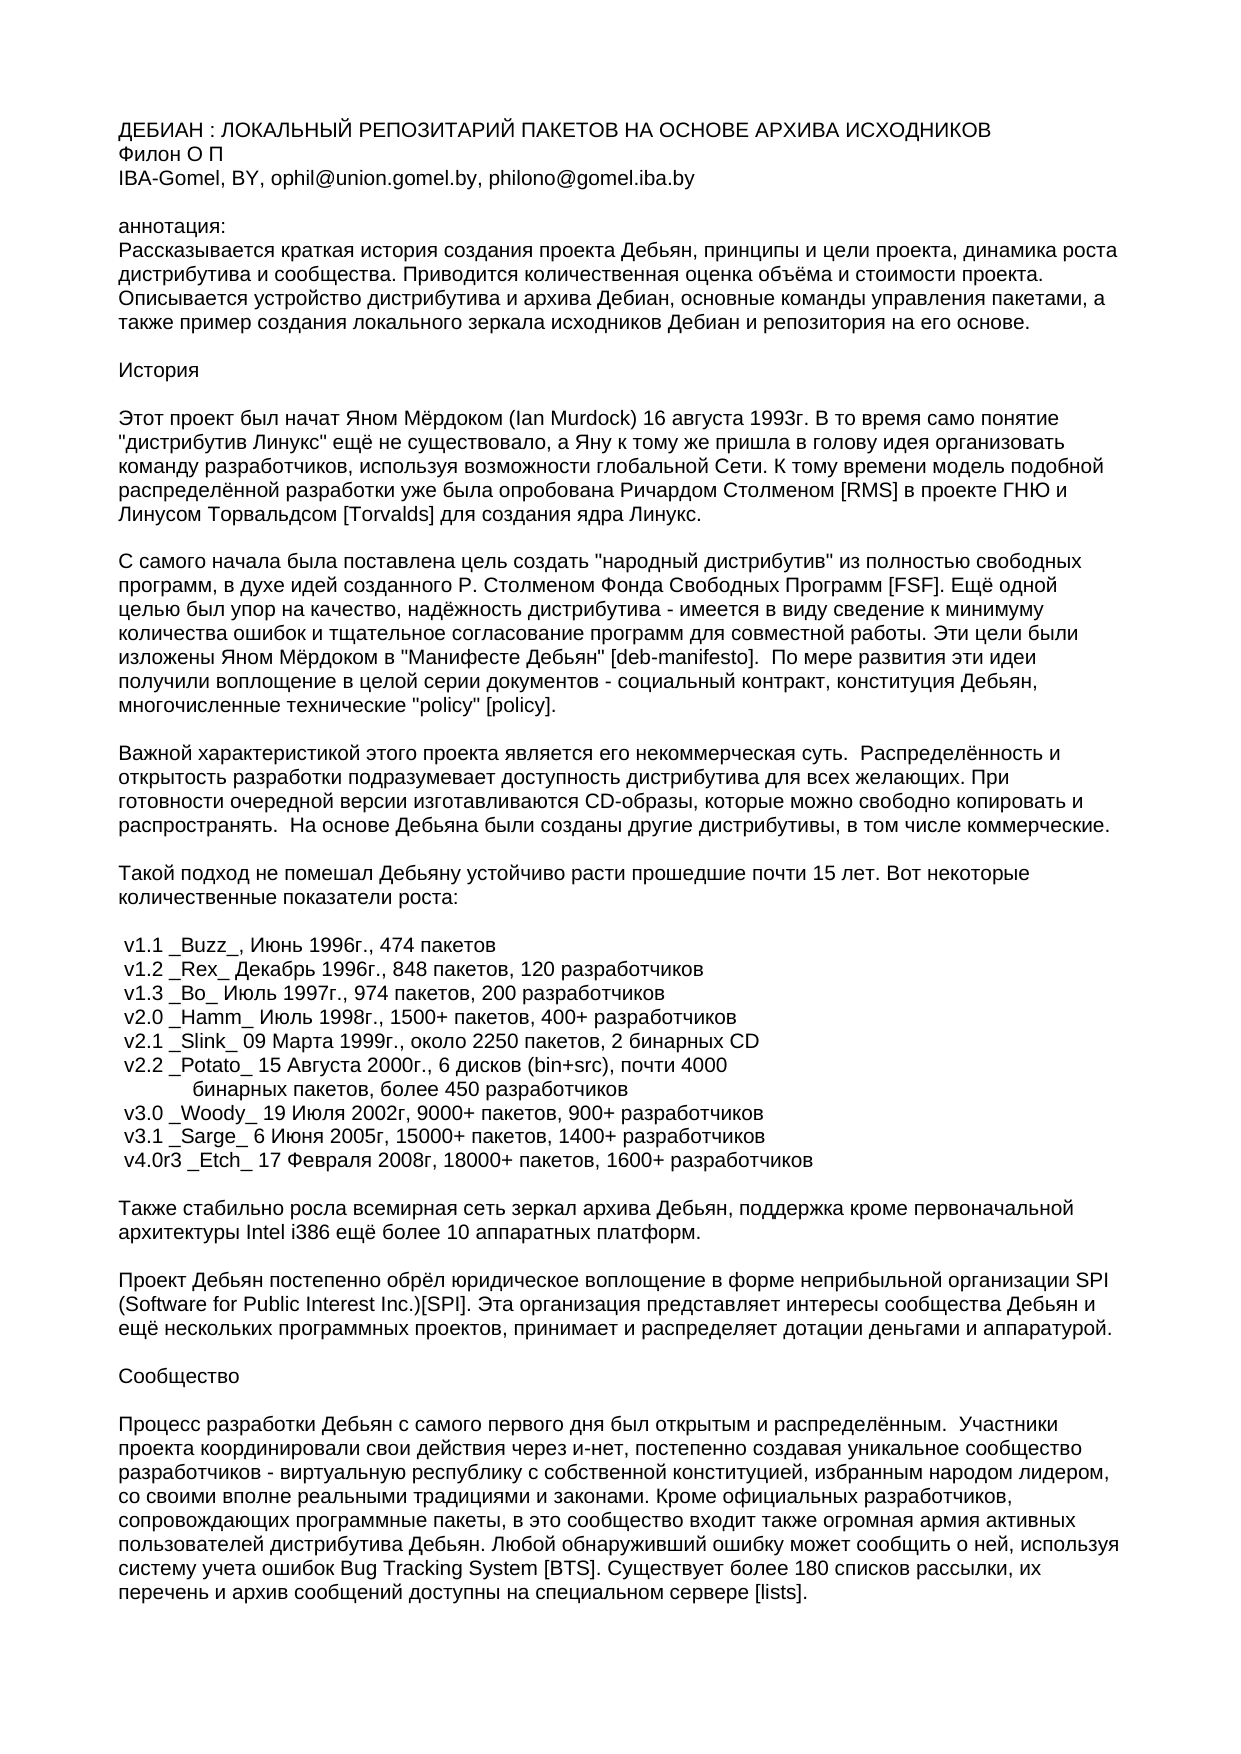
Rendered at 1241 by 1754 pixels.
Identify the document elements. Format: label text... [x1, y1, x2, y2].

text История [118, 358, 1122, 382]
text v1.1 _Buzz_, Июнь 1996г., 474 пакетов [118, 933, 1122, 957]
text Такой подход не помешал Дебьяну устойчиво расти прошедшие почти 15 лет. Вот некоторые количественные показатели роста: [118, 861, 1122, 909]
text v4.0r3 _Etch_ 17 Февраля 2008г, 18000+ пакетов, 1600+ разработчиков [118, 1148, 1122, 1172]
text v3.1 _Sarge_ 6 Июня 2005г, 15000+ пакетов, 1400+ разработчиков [118, 1124, 1122, 1148]
text Сообщество [118, 1364, 1122, 1388]
text Рассказывается краткая история создания проекта Дебьян, принципы и цели проекта, динамика роста дистрибутива и сообщества. Приводится количественная оценка объёма и стоимости проекта. Описывается устройство дистрибутива и архива Дебиан, основные команды управления пакетами, а также пример создания локального зеркала исходников Дебиан и репозитория на его основе. [118, 238, 1122, 334]
text Филон О П [118, 142, 1122, 166]
text v1.2 _Rex_ Декабрь 1996г., 848 пакетов, 120 разработчиков [118, 957, 1122, 981]
text ДЕБИАН : ЛОКАЛЬНЫЙ РЕПОЗИТАРИЙ ПАКЕТОВ НА ОСНОВЕ АРХИВА ИСХОДНИКОВ [118, 118, 1122, 142]
text Проект Дебьян постепенно обрёл юридическое воплощение в форме неприбыльной организации SPI (Software for Public Interest Inc.)[SPI]. Эта организация представляет интересы сообщества Дебьян и ещё нескольких программных проектов, принимает и распределяет дотации деньгами и аппаратурой. [118, 1268, 1122, 1340]
text IBA-Gomel, BY, ophil@union.gomel.by, philono@gomel.iba.by [118, 166, 1122, 190]
text Важной характеристикой этого проекта является его некоммерческая суть. Распределённость и открытость разработки подразумевает доступность дистрибутива для всех желающих. При готовности очередной версии изготавливаются CD-образы, которые можно свободно копировать и распространять. На основе Дебьяна были созданы другие дистрибутивы, в том числе коммерческие. [118, 741, 1122, 837]
text v2.0 _Hamm_ Июль 1998г., 1500+ пакетов, 400+ разработчиков [118, 1004, 1122, 1028]
text Этот проект был начат Яном Мёрдоком (Ian Murdock) 16 августа 1993г. В то время само понятие "дистрибутив Линукс" ещё не существовало, а Яну к тому же пришла в голову идея организовать команду разработчиков, используя возможности глобальной Сети. К тому времени модель подобной распределённой разработки уже была опробована Ричардом Столменом [RMS] в проекте ГНЮ и Линусом Торвальдсом [Torvalds] для создания ядра Линукс. [118, 406, 1122, 525]
text С самого начала была поставлена цель создать "народный дистрибутив" из полностью свободных программ, в духе идей созданного Р. Столменом Фонда Свободных Программ [FSF]. Ещё одной целью был упор на качество, надёжность дистрибутива - имеется в виду сведение к минимуму количества ошибок и тщательное согласование программ для совместной работы. Эти цели были изложены Яном Мёрдоком в "Манифесте Дебьян" [deb-manifesto]. По мере развития эти идеи получили воплощение в целой серии документов - социальный контракт, конституция Дебьян, многочисленные технические "policy" [policy]. [118, 549, 1122, 717]
text Также стабильно росла всемирная сеть зеркал архива Дебьян, поддержка кроме первоначальной архитектуры Intel i386 ещё более 10 аппаратных платформ. [118, 1196, 1122, 1244]
text аннотация: [118, 214, 1122, 238]
text v3.0 _Woody_ 19 Июля 2002г, 9000+ пакетов, 900+ разработчиков [118, 1100, 1122, 1124]
text v2.2 _Potato_ 15 Августа 2000г., 6 дисков (bin+src), почти 4000 [118, 1052, 1122, 1076]
text бинарных пакетов, более 450 разработчиков [118, 1076, 1122, 1100]
text Процесс разработки Дебьян с самого первого дня был открытым и распределённым. Участники проекта координировали свои действия через и-нет, постепенно создавая уникальное сообщество разработчиков - виртуальную республику с собственной конституцией, избранным народом лидером, со своими вполне реальными традициями и законами. Кроме официальных разработчиков, сопровождающих программные пакеты, в это сообщество входит также огромная армия активных пользователей дистрибутива Дебьян. Любой обнаруживший ошибку может сообщить о ней, используя систему учета ошибок Bug Tracking System [BTS]. Существует более 180 списков рассылки, их перечень и архив сообщений доступны на специальном сервере [lists]. [118, 1412, 1122, 1603]
text v1.3 _Bo_ Июль 1997г., 974 пакетов, 200 разработчиков [118, 981, 1122, 1004]
text v2.1 _Slink_ 09 Марта 1999г., около 2250 пакетов, 2 бинарных CD [118, 1028, 1122, 1052]
